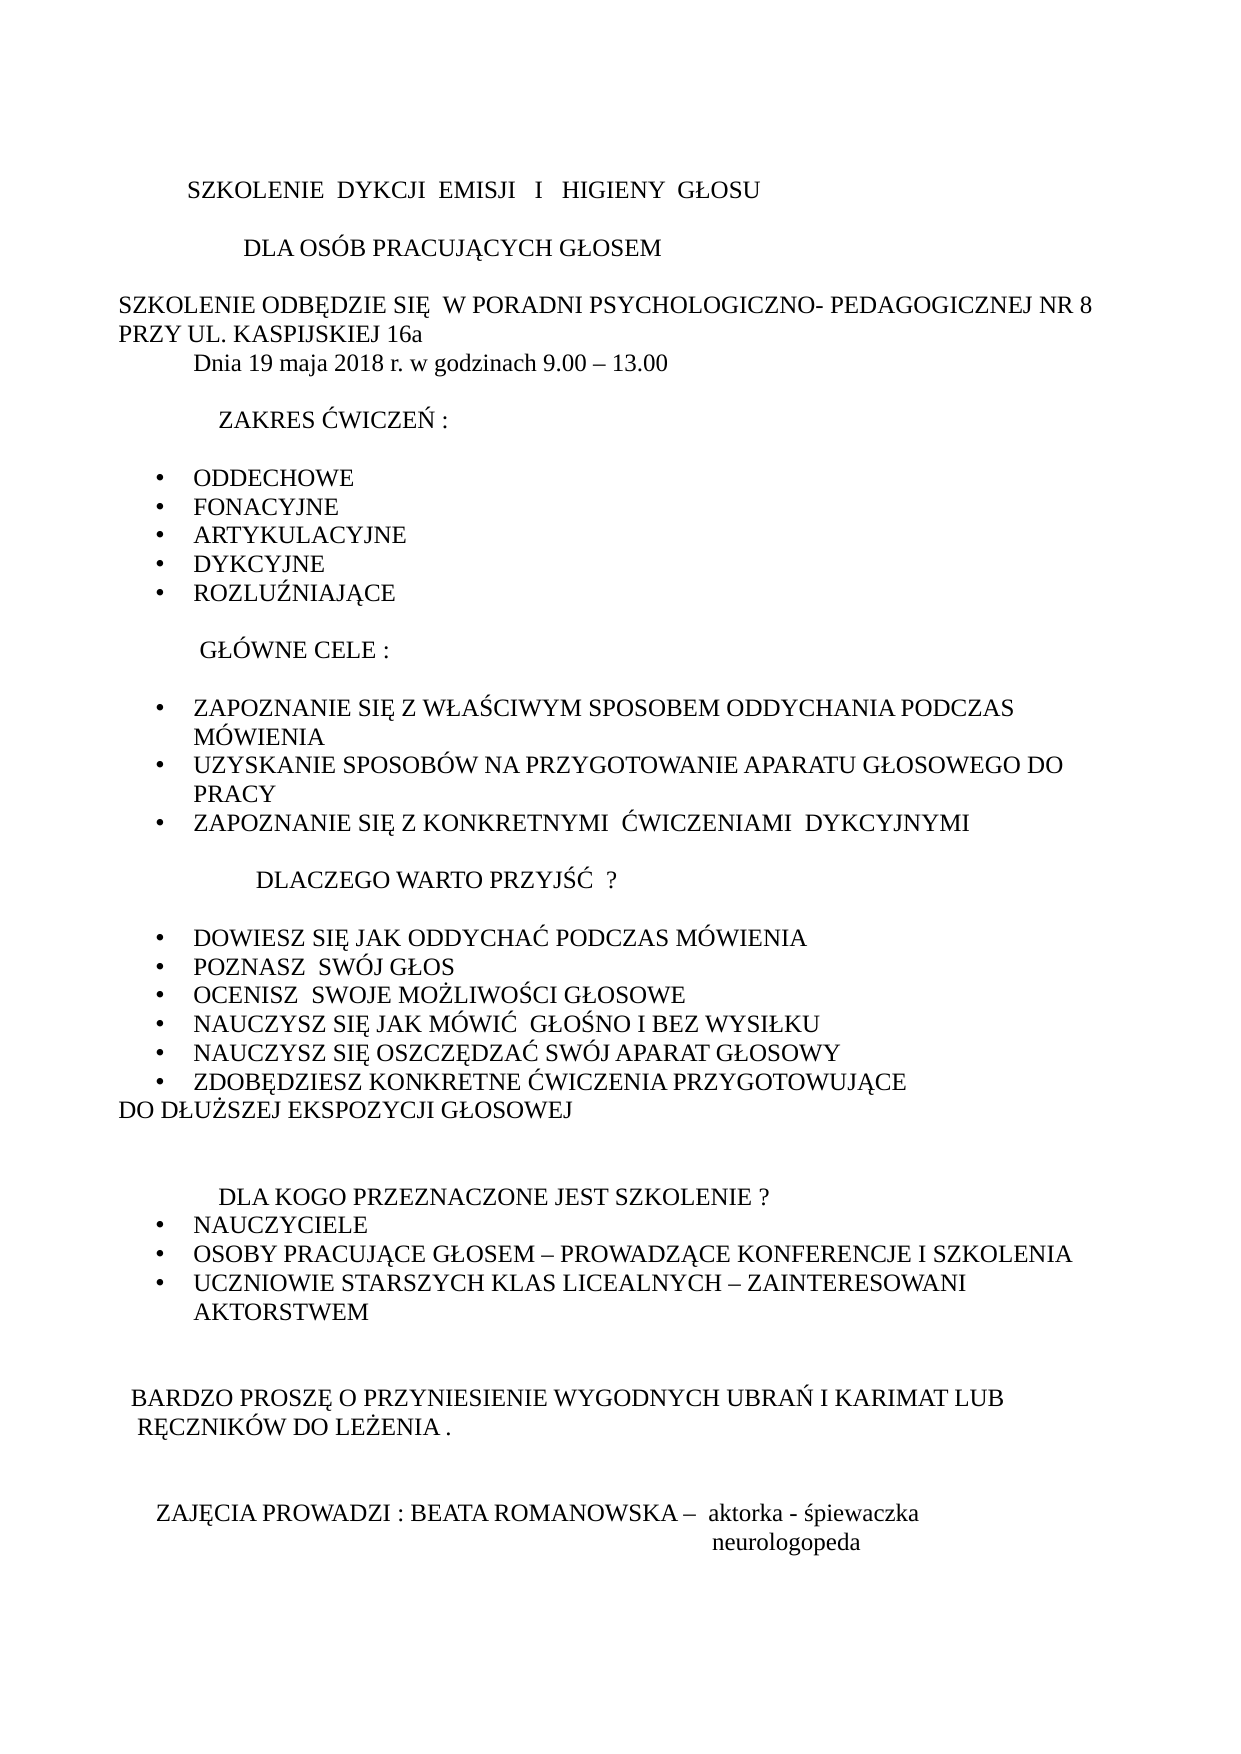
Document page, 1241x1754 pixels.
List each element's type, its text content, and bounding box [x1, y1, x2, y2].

list ZAPOZNANIE SIĘ Z WŁAŚCIWYM SPOSOBEM ODDYCHANIA PODCZAS MÓWIENIA [156, 693, 1122, 751]
text DLA KOGO PRZEZNACZONE JEST SZKOLENIE ? [118, 1182, 1122, 1211]
list FONACYJNE [156, 492, 1122, 521]
list UCZNIOWIE STARSZYCH KLAS LICEALNYCH – ZAINTERESOWANI AKTORSTWEM [156, 1268, 1122, 1326]
text RĘCZNIKÓW DO LEŻENIA . [118, 1412, 1122, 1441]
text SZKOLENIE ODBĘDZIE SIĘ W PORADNI PSYCHOLOGICZNO- PEDAGOGICZNEJ NR 8 [118, 291, 1122, 319]
text BARDZO PROSZĘ O PRZYNIESIENIE WYGODNYCH UBRAŃ I KARIMAT LUB [118, 1383, 1122, 1412]
text DO DŁUŻSZEJ EKSPOZYCJI GŁOSOWEJ [118, 1096, 1122, 1124]
list ROZLUŹNIAJĄCE [156, 578, 1122, 607]
text DLA OSÓB PRACUJĄCYCH GŁOSEM [118, 233, 1122, 262]
list ZDOBĘDZIESZ KONKRETNE ĆWICZENIA PRZYGOTOWUJĄCE [156, 1067, 1122, 1096]
text Dnia 19 maja 2018 r. w godzinach 9.00 – 13.00 [118, 348, 1122, 377]
list DOWIESZ SIĘ JAK ODDYCHAĆ PODCZAS MÓWIENIA [156, 923, 1122, 952]
list DYKCYJNE [156, 549, 1122, 578]
text DLACZEGO WARTO PRZYJŚĆ ? [118, 866, 1122, 894]
list OCENISZ SWOJE MOŻLIWOŚCI GŁOSOWE [156, 981, 1122, 1009]
list ODDECHOWE [156, 463, 1122, 492]
text GŁÓWNE CELE : [118, 636, 1122, 664]
text SZKOLENIE DYKCJI EMISJI I HIGIENY GŁOSU [118, 176, 1122, 204]
list NAUCZYSZ SIĘ OSZCZĘDZAĆ SWÓJ APARAT GŁOSOWY [156, 1038, 1122, 1067]
list ZAPOZNANIE SIĘ Z KONKRETNYMI ĆWICZENIAMI DYKCYJNYMI [156, 808, 1122, 837]
list ARTYKULACYJNE [156, 521, 1122, 549]
text neurologopeda [118, 1527, 1122, 1556]
text PRZY UL. KASPIJSKIEJ 16a [118, 319, 1122, 348]
list NAUCZYSZ SIĘ JAK MÓWIĆ GŁOŚNO I BEZ WYSIŁKU [156, 1009, 1122, 1038]
text ZAKRES ĆWICZEŃ : [118, 406, 1122, 434]
text ZAJĘCIA PROWADZI : BEATA ROMANOWSKA – aktorka - śpiewaczka [118, 1498, 1122, 1527]
list OSOBY PRACUJĄCE GŁOSEM – PROWADZĄCE KONFERENCJE I SZKOLENIA [156, 1239, 1122, 1268]
list POZNASZ SWÓJ GŁOS [156, 952, 1122, 981]
list UZYSKANIE SPOSOBÓW NA PRZYGOTOWANIE APARATU GŁOSOWEGO DO PRACY [156, 751, 1122, 808]
list NAUCZYCIELE [156, 1211, 1122, 1239]
